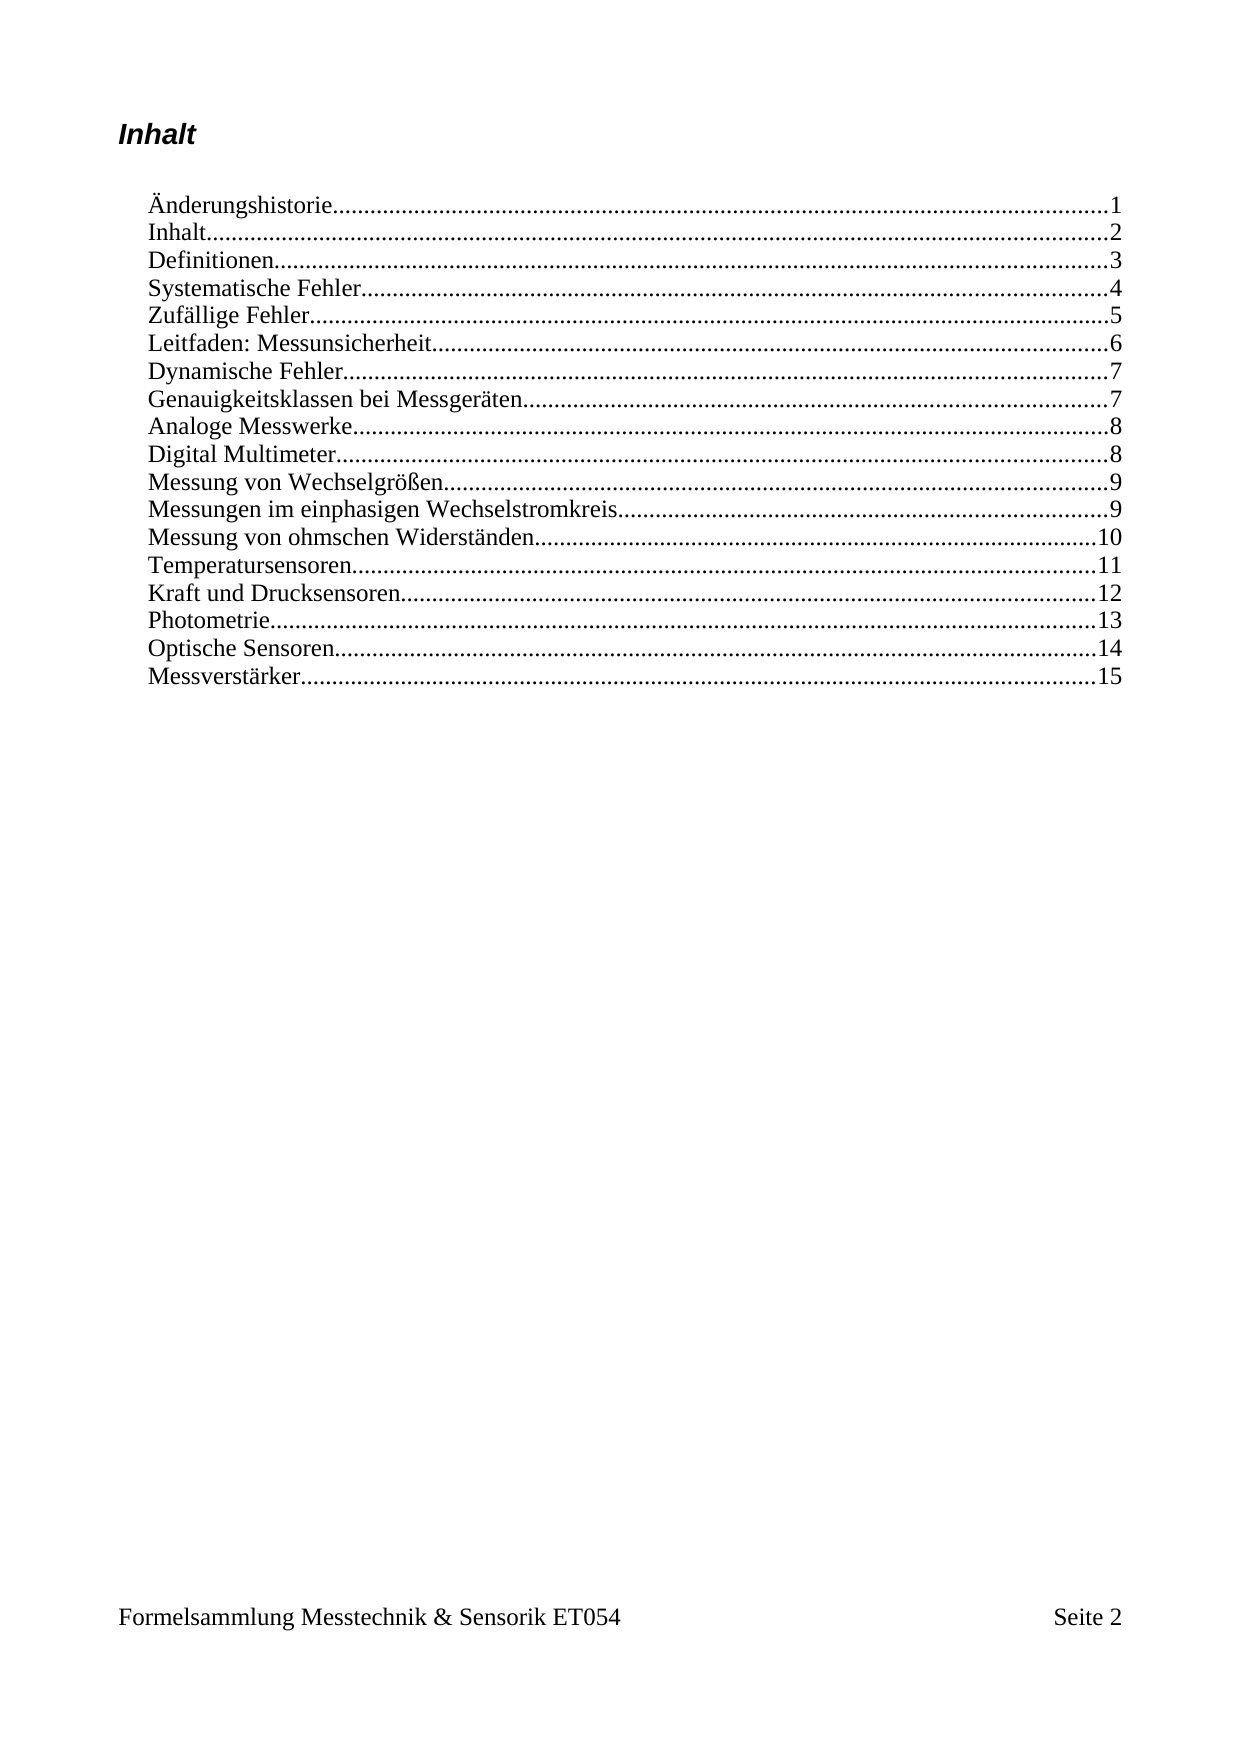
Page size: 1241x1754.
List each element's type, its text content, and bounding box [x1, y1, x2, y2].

text Optische Sensoren 14 [148, 634, 1122, 662]
text Dynamische Fehler 7 [148, 357, 1122, 385]
text Digital Multimeter 8 [148, 440, 1122, 468]
text Inhalt 2 [148, 218, 1122, 246]
text Messungen im einphasigen Wechselstromkreis 9 [148, 496, 1122, 523]
text Analoge Messwerke 8 [148, 412, 1122, 440]
text Photometrie 13 [148, 606, 1122, 634]
text Kraft und Drucksensoren 12 [148, 579, 1122, 606]
text Systematische Fehler 4 [148, 274, 1122, 302]
text Messung von ohmschen Widerständen 10 [148, 523, 1122, 551]
text Temperatursensoren 11 [148, 551, 1122, 579]
subtitle Inhalt [118, 118, 1122, 151]
text Messverstärker 15 [148, 662, 1122, 689]
text Zufällige Fehler 5 [148, 302, 1122, 329]
text Änderungshistorie 1 [148, 191, 1122, 218]
text Genauigkeitsklassen bei Messgeräten 7 [148, 385, 1122, 412]
text Definitionen 3 [148, 246, 1122, 274]
text Leitfaden: Messunsicherheit 6 [148, 329, 1122, 357]
text Messung von Wechselgrößen 9 [148, 468, 1122, 496]
